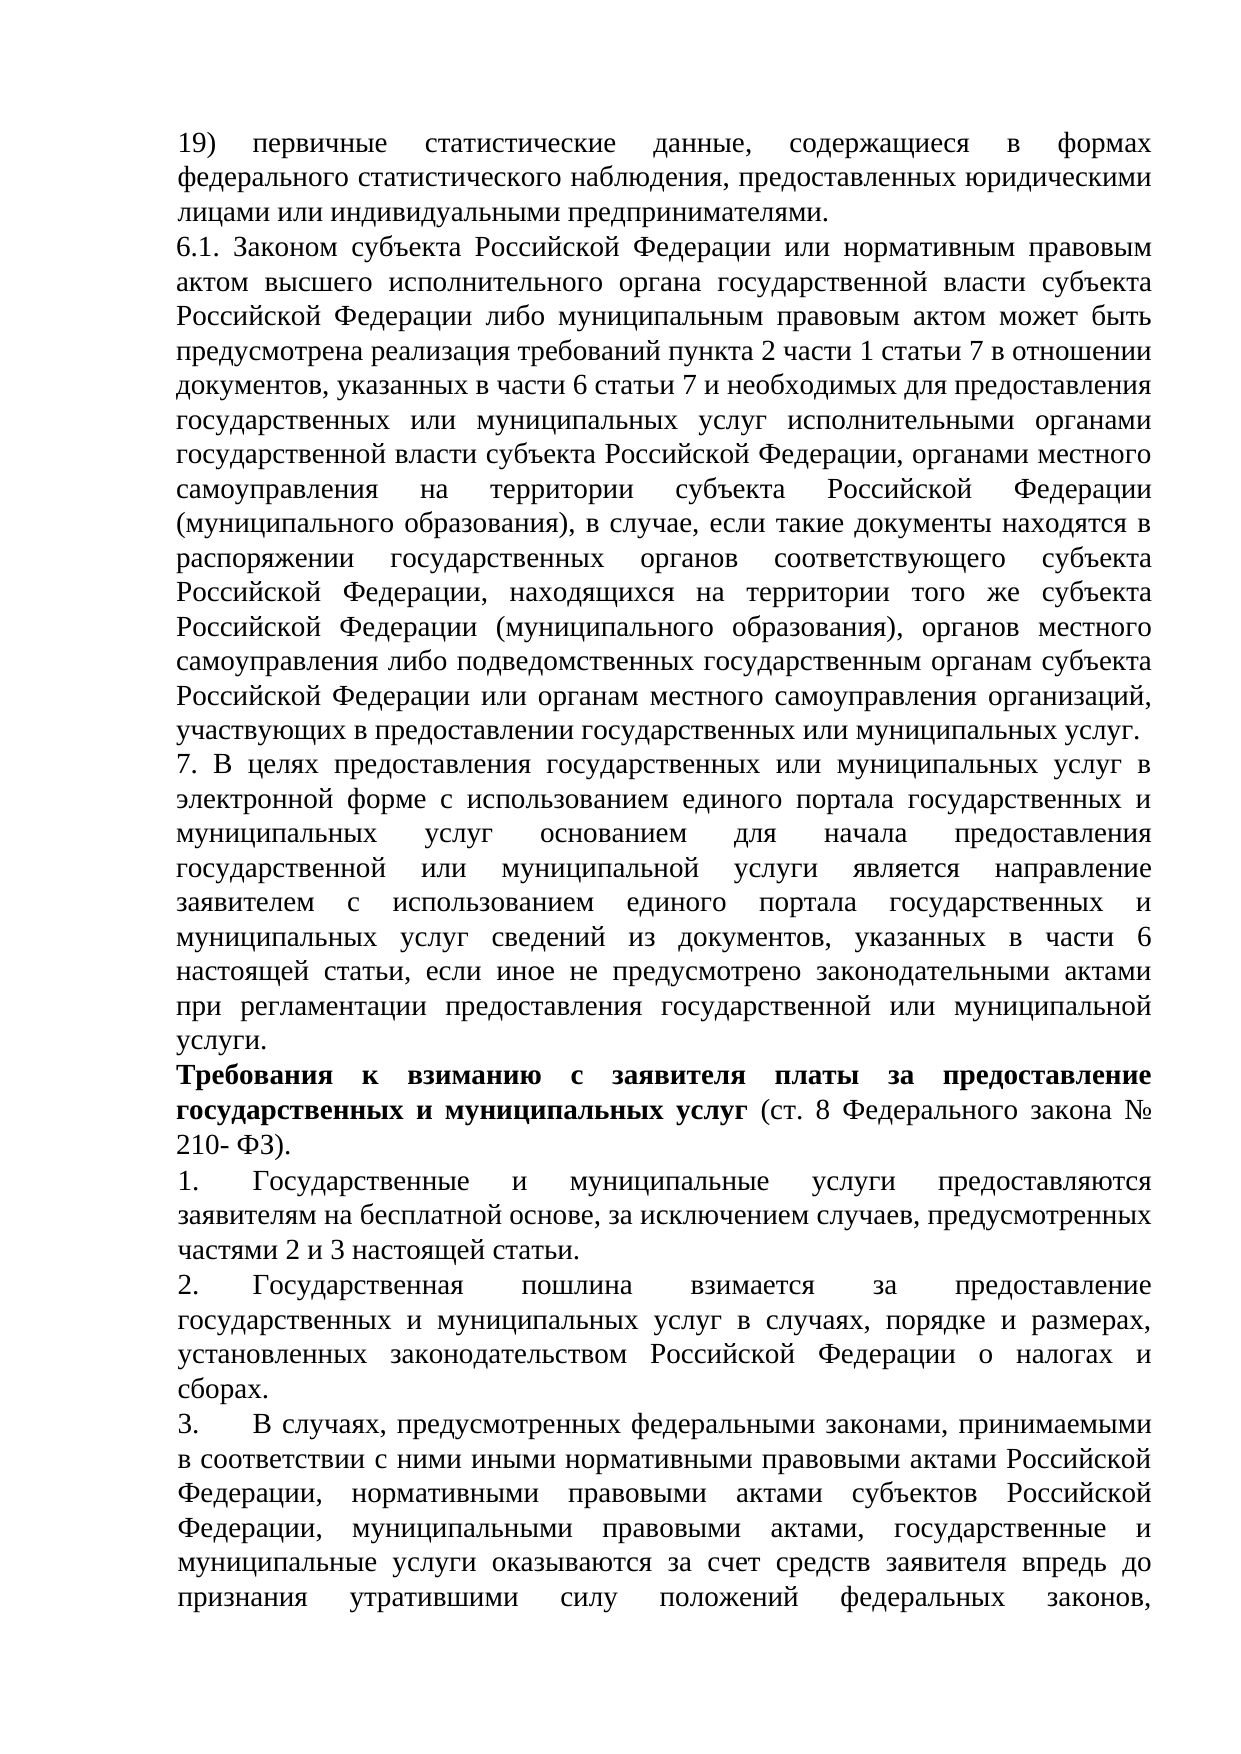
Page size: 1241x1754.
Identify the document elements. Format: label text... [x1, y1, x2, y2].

list Государственные и муниципальные услуги предоставляются заявителям на бесплатной основе, за исключением случаев, предусмотренных частями 2 и 3 настоящей статьи. [177, 1163, 1152, 1265]
text 6.1. Законом субъекта Российской Федерации или нормативным правовым актом высшего исполнительного органа государственной власти субъекта Российской Федерации либо муниципальным правовым актом может быть предусмотрена реализация требований пункта 2 части 1 статьи 7 в отношении документов, указанных в части 6 статьи 7 и необходимых для предоставления государственных или муниципальных услуг исполнительными органами государственной власти субъекта Российской Федерации, органами местного самоуправления на территории субъекта Российской Федерации (муниципального образования), в случае, если такие документы находятся в распоряжении государственных органов соответствующего субъекта Российской Федерации, находящихся на территории того же субъекта Российской Федерации (муниципального образования), органов местного самоуправления либо подведомственных государственным органам субъекта Российской Федерации или органам местного самоуправления организаций, участвующих в предоставлении государственных или муниципальных услуг. [176, 229, 1152, 746]
list В случаях, предусмотренных федеральными законами, принимаемыми в соответствии с ними иными нормативными правовыми актами Российской Федерации, нормативными правовыми актами субъектов Российской Федерации, муниципальными правовыми актами, государственные и муниципальные услуги оказываются за счет средств заявителя впредь до признания утратившими силу положений федеральных законов, [177, 1406, 1152, 1612]
text Требования к взиманию с заявителя платы за предоставление государственных и муниципальных услуг (ст. 8 Федерального закона № 210- ФЗ). [176, 1057, 1152, 1161]
text 7. В целях предоставления государственных или муниципальных услуг в электронной форме с использованием единого портала государственных и муниципальных услуг основанием для начала предоставления государственной или муниципальной услуги является направление заявителем с использованием единого портала государственных и муниципальных услуг сведений из документов, указанных в части 6 настоящей статьи, если иное не предусмотрено законодательными актами при регламентации предоставления государственной или муниципальной услуги. [176, 747, 1152, 1056]
list первичные статистические данные, содержащиеся в формах федерального статистического наблюдения, предоставленных юридическими лицами или индивидуальными предпринимателями. [177, 125, 1152, 227]
list Государственная пошлина взимается за предоставление государственных и муниципальных услуг в случаях, порядке и размерах, установленных законодательством Российской Федерации о налогах и сборах. [177, 1267, 1152, 1404]
